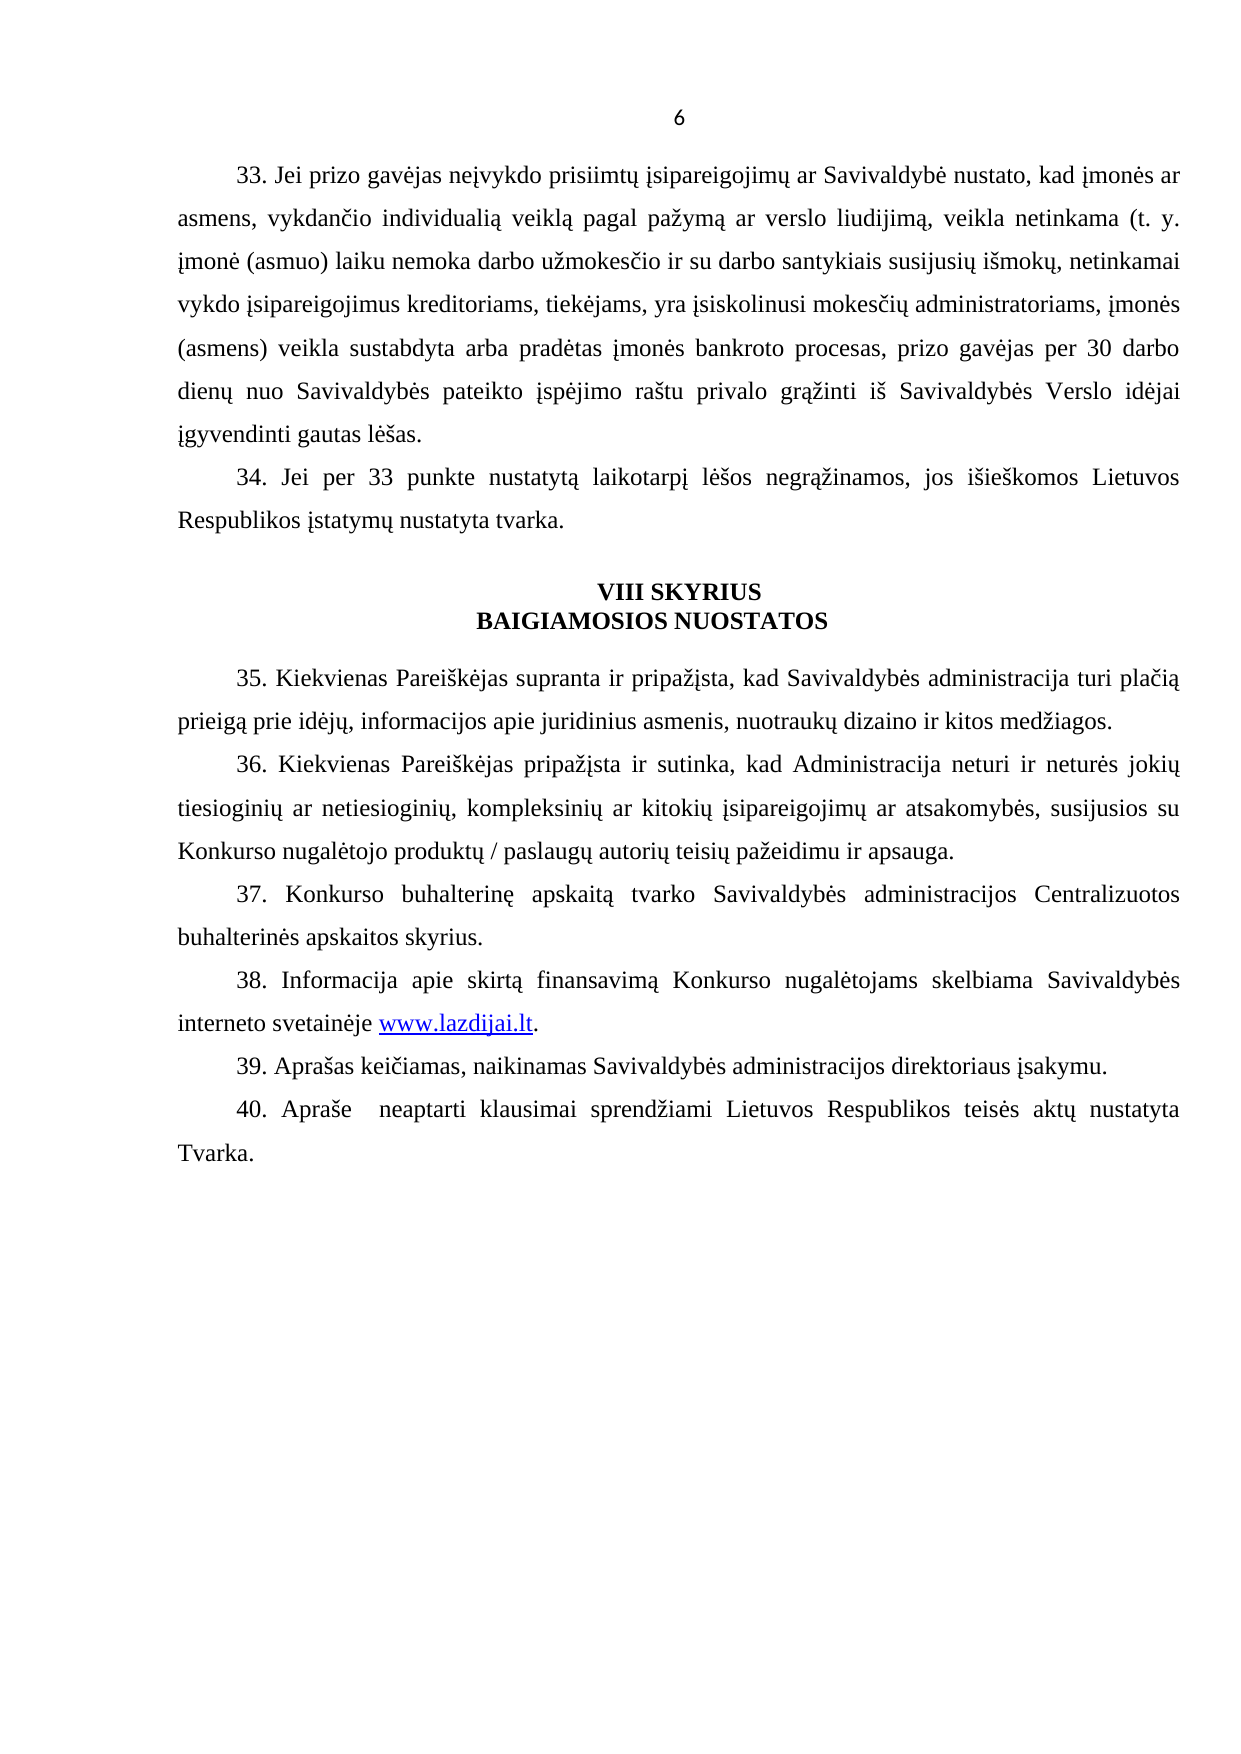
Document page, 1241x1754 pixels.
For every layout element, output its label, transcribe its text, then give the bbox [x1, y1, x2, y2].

text 38. Informacija apie skirtą finansavimą Konkurso nugalėtojams skelbiama Savivaldybės interneto svetainėje www.lazdijai.lt. [177, 965, 1181, 1037]
text 37. Konkurso buhalterinę apskaitą tvarko Savivaldybės administracijos Centralizuotos buhalterinės apskaitos skyrius. [177, 879, 1181, 951]
text 36. Kiekvienas Pareiškėjas pripažįsta ir sutinka, kad Administracija neturi ir neturės jokių tiesioginių ar netiesioginių, kompleksinių ar kitokių įsipareigojimų ar atsakomybės, susijusios su Konkurso nugalėtojo produktų / paslaugų autorių teisių pažeidimu ir apsauga. [177, 749, 1181, 864]
text 39. Aprašas keičiamas, naikinamas Savivaldybės administracijos direktoriaus įsakymu. [177, 1051, 1181, 1080]
text 34. Jei per 33 punkte nustatytą laikotarpį lėšos negrąžinamos, jos išieškomos Lietuvos Respublikos įstatymų nustatyta tvarka. [177, 462, 1181, 534]
text 40. Apraše neaptarti klausimai sprendžiami Lietuvos Respublikos teisės aktų nustatyta Tvarka. [177, 1094, 1181, 1166]
text 35. Kiekvienas Pareiškėjas supranta ir pripažįsta, kad Savivaldybės administracija turi plačią prieigą prie idėjų, informacijos apie juridinius asmenis, nuotraukų dizaino ir kitos medžiagos. [177, 663, 1181, 735]
text BAIGIAMOSIOS NUOSTATOS [177, 606, 1133, 634]
text VIII SKYRIUS [177, 577, 1181, 606]
text 33. Jei prizo gavėjas neįvykdo prisiimtų įsipareigojimų ar Savivaldybė nustato, kad įmonės ar asmens, vykdančio individualią veiklą pagal pažymą ar verslo liudijimą, veikla netinkama (t. y. įmonė (asmuo) laiku nemoka darbo užmokesčio ir su darbo santykiais susijusių išmokų, netinkamai vykdo įsipareigojimus kreditoriams, tiekėjams, yra įsiskolinusi mokesčių administratoriams, įmonės (asmens) veikla sustabdyta arba pradėtas įmonės bankroto procesas, prizo gavėjas per 30 darbo dienų nuo Savivaldybės pateikto įspėjimo raštu privalo grąžinti iš Savivaldybės Verslo idėjai įgyvendinti gautas lėšas. [177, 160, 1181, 448]
